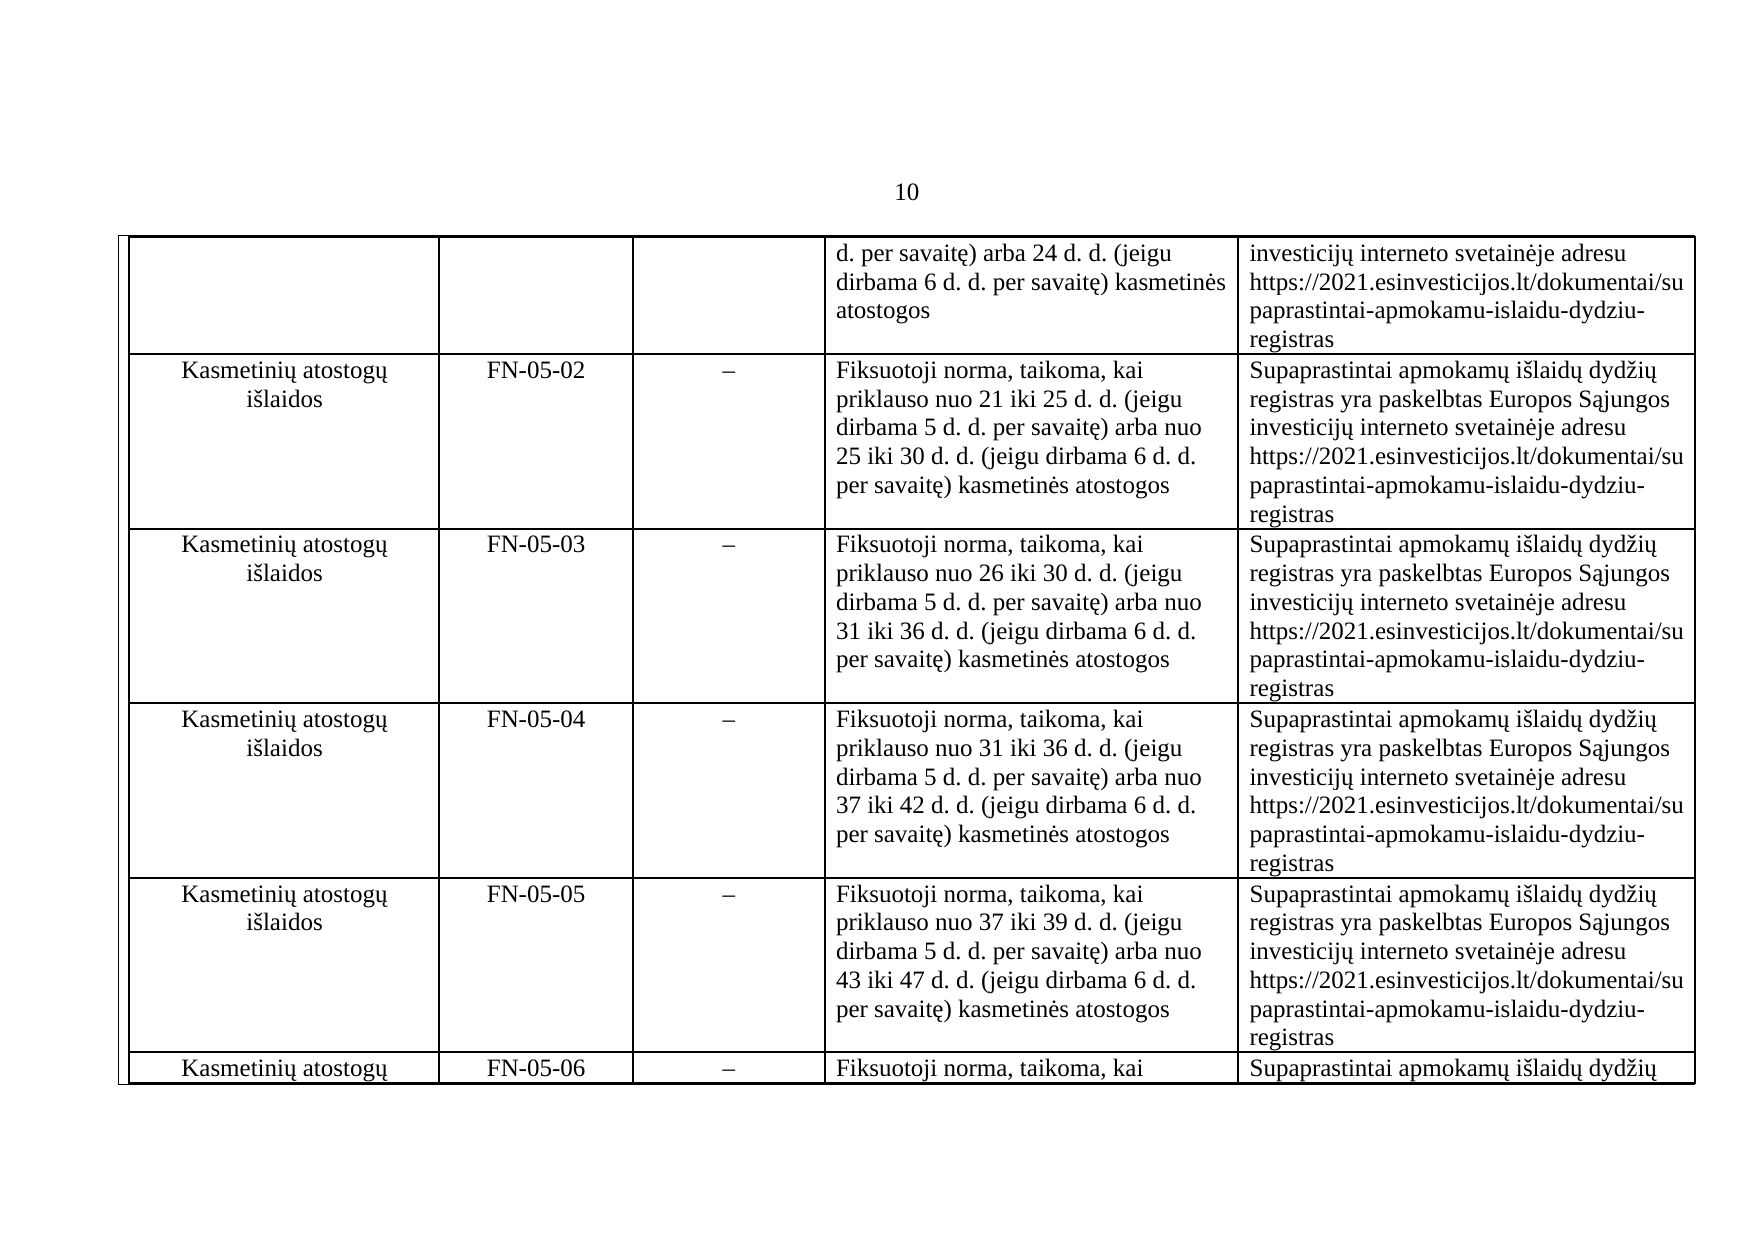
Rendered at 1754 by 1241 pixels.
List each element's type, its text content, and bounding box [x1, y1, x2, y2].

table_cell Kasmetinių atostogų išlaidos [130, 530, 438, 702]
table_cell Kasmetinių atostogų išlaidos [130, 355, 438, 527]
table_cell – [634, 879, 824, 1051]
table_cell Supaprastintai apmokamų išlaidų dydžių registras yra paskelbtas Europos Sąjungos investicijų interneto svetainėje adresu https://2021.esinvesticijos.lt/dokumentai/supaprastintai-apmokamu-islaidu-dydziu-registras [1239, 530, 1694, 702]
table_cell Kasmetinių atostogų išlaidos [130, 704, 438, 877]
table_cell – [634, 355, 824, 527]
table_cell Kasmetinių atostogų išlaidos [130, 879, 438, 1051]
table_cell FN-05-02 [440, 355, 632, 527]
table_cell FN-05-04 [440, 704, 632, 877]
table_cell – [634, 1053, 824, 1082]
table_cell [130, 238, 438, 353]
table_cell Fiksuotoji norma, taikoma, kai priklauso nuo 31 iki 36 d. d. (jeigu dirbama 5 d. d. per savaitę) arba nuo 37 iki 42 d. d. (jeigu dirbama 6 d. d. per savaitę) kasmetinės atostogos [826, 704, 1237, 877]
table_cell [119, 236, 128, 1084]
table_cell Supaprastintai apmokamų išlaidų dydžių registras yra paskelbtas Europos Sąjungos investicijų interneto svetainėje adresu https://2021.esinvesticijos.lt/dokumentai/supaprastintai-apmokamu-islaidu-dydziu-registras [1239, 704, 1694, 877]
table_cell [440, 238, 632, 353]
table_cell d. per savaitę) arba 24 d. d. (jeigu dirbama 6 d. d. per savaitę) kasmetinės atostogos [826, 238, 1237, 353]
table_cell investicijų interneto svetainėje adresu https://2021.esinvesticijos.lt/dokumentai/supaprastintai-apmokamu-islaidu-dydziu-registras [1239, 238, 1694, 353]
table_cell – [634, 530, 824, 702]
table_cell FN-05-05 [440, 879, 632, 1051]
table_cell Supaprastintai apmokamų išlaidų dydžių registras yra paskelbtas Europos Sąjungos investicijų interneto svetainėje adresu https://2021.esinvesticijos.lt/dokumentai/supaprastintai-apmokamu-islaidu-dydziu-registras [1239, 355, 1694, 527]
table_cell Fiksuotoji norma, taikoma, kai [826, 1053, 1237, 1082]
table_cell – [634, 704, 824, 877]
table_cell Fiksuotoji norma, taikoma, kai priklauso nuo 21 iki 25 d. d. (jeigu dirbama 5 d. d. per savaitę) arba nuo 25 iki 30 d. d. (jeigu dirbama 6 d. d. per savaitę) kasmetinės atostogos [826, 355, 1237, 527]
table_cell Fiksuotoji norma, taikoma, kai priklauso nuo 26 iki 30 d. d. (jeigu dirbama 5 d. d. per savaitę) arba nuo 31 iki 36 d. d. (jeigu dirbama 6 d. d. per savaitę) kasmetinės atostogos [826, 530, 1237, 702]
table_cell Kasmetinių atostogų [130, 1053, 438, 1082]
table_cell Supaprastintai apmokamų išlaidų dydžių [1239, 1053, 1694, 1082]
table_cell FN-05-06 [440, 1053, 632, 1082]
table_cell FN-05-03 [440, 530, 632, 702]
table_cell Fiksuotoji norma, taikoma, kai priklauso nuo 37 iki 39 d. d. (jeigu dirbama 5 d. d. per savaitę) arba nuo 43 iki 47 d. d. (jeigu dirbama 6 d. d. per savaitę) kasmetinės atostogos [826, 879, 1237, 1051]
table_cell [634, 238, 824, 353]
table_cell Supaprastintai apmokamų išlaidų dydžių registras yra paskelbtas Europos Sąjungos investicijų interneto svetainėje adresu https://2021.esinvesticijos.lt/dokumentai/supaprastintai-apmokamu-islaidu-dydziu-registras [1239, 879, 1694, 1051]
